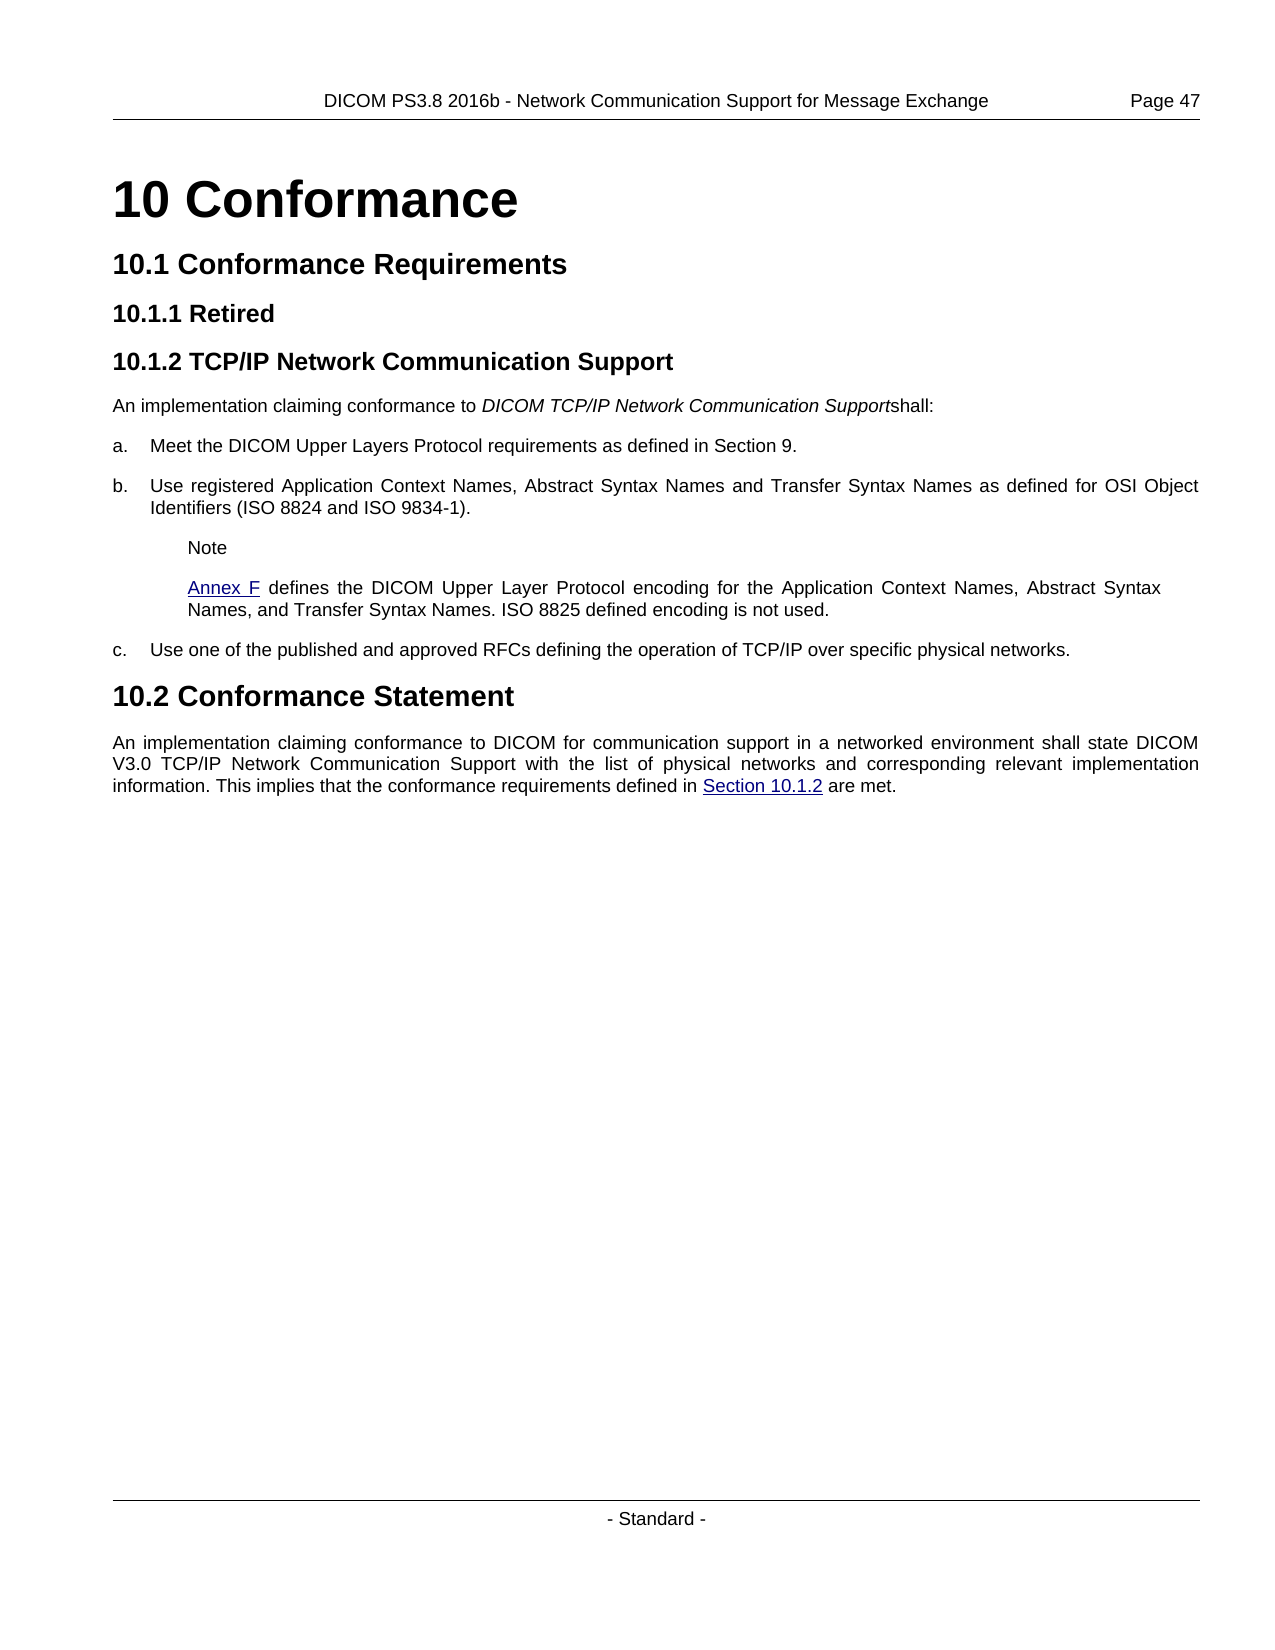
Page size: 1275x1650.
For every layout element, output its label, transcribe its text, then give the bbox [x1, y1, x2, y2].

text 10.1.1 Retired [112, 299, 1200, 328]
list Use registered Application Context Names, Abstract Syntax Names and Transfer Syntax Names as defined for OSI Object Identifiers (ISO 8824 and ISO 9834-1). [112, 475, 1200, 518]
text 10.1.2 TCP/IP Network Communication Support [112, 347, 1200, 376]
text 10.1 Conformance Requirements [112, 247, 1200, 281]
list Meet the DICOM Upper Layers Protocol requirements as defined in Section 9. [112, 435, 1200, 456]
list Use one of the published and approved RFCs defining the operation of TCP/IP over specific physical networks. [112, 639, 1200, 661]
text An implementation claiming conformance to DICOM TCP/IP Network Communication Supportshall: [112, 394, 1200, 416]
text An implementation claiming conformance to DICOM for communication support in a networked environment shall state DICOM V3.0 TCP/IP Network Communication Support with the list of physical networks and corresponding relevant implementation information. This implies that the conformance requirements defined in Section 10.1.2 are met. [112, 732, 1200, 796]
text 10 Conformance [112, 169, 1200, 228]
text 10.2 Conformance Statement [112, 679, 1200, 713]
list Note [150, 537, 1162, 558]
list Annex F defines the DICOM Upper Layer Protocol encoding for the Application Context Names, Abstract Syntax Names, and Transfer Syntax Names. ISO 8825 defined encoding is not used. [150, 577, 1162, 620]
